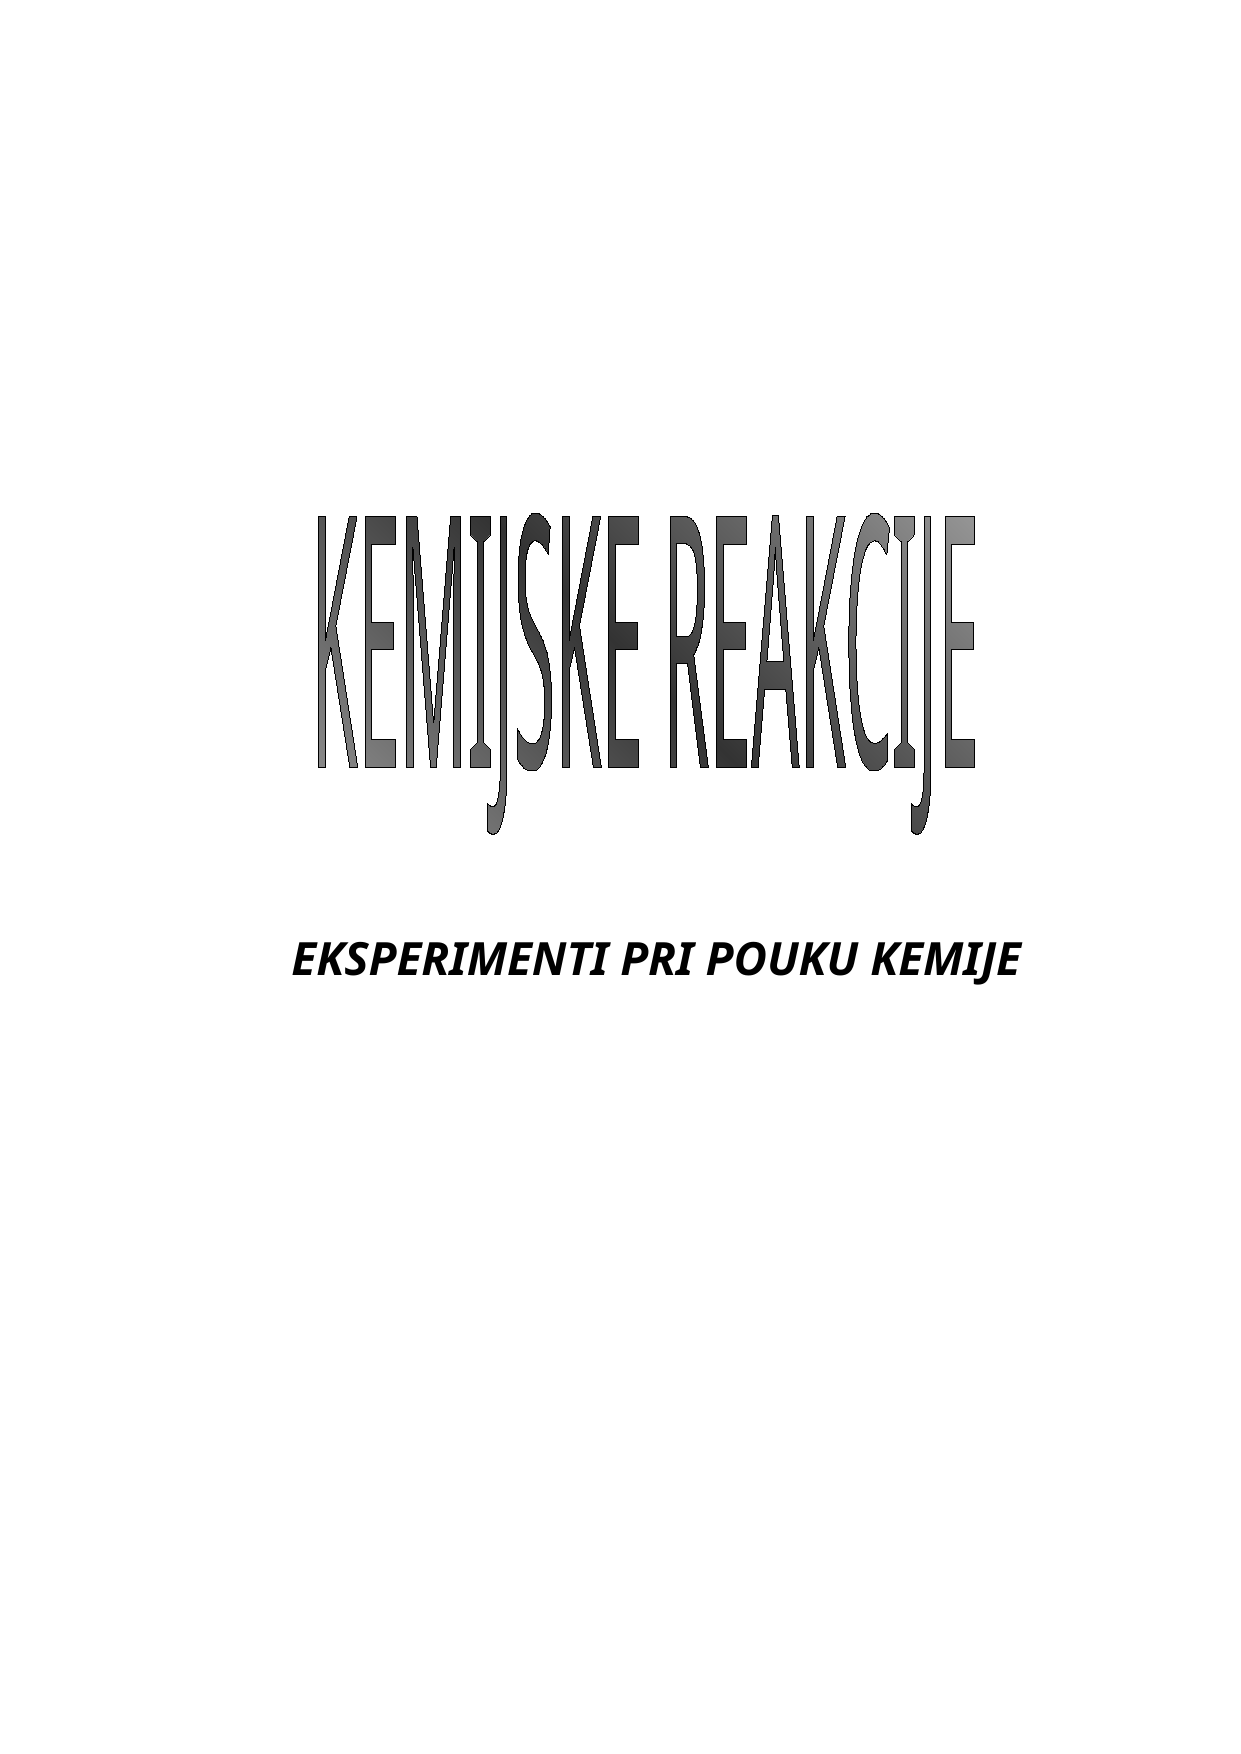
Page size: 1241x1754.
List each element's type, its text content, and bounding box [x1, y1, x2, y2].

text EKSPERIMENTI PRI POUKU KEMIJE [131, 926, 1181, 989]
